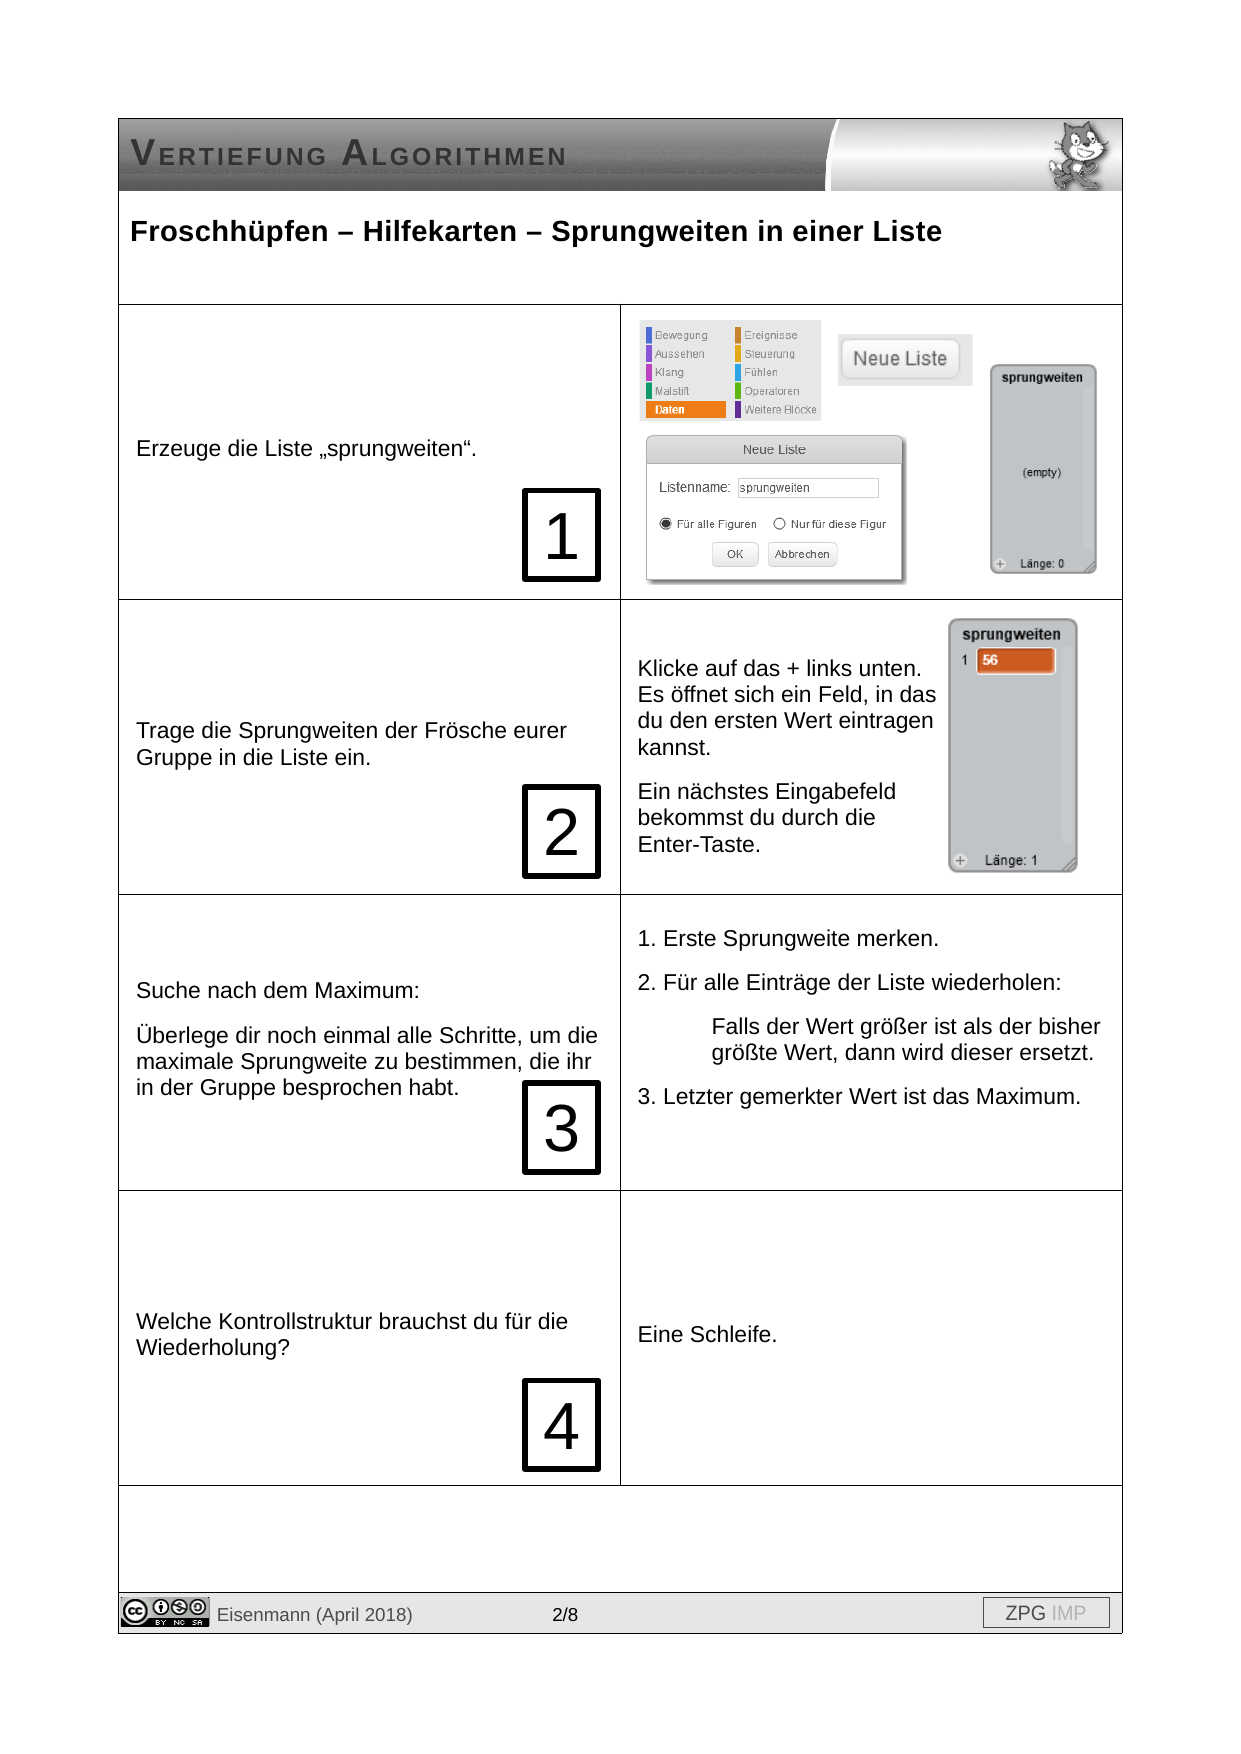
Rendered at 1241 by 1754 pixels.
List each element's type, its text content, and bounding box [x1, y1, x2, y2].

table_cell Welche Kontrollstruktur brauchst du für die Wiederholung? [119, 1191, 620, 1485]
table_header [973, 335, 1122, 359]
picture [838, 334, 973, 386]
picture [639, 320, 822, 421]
text Froschhüpfen – Hilfekarten – Sprungweiten in einer Liste [130, 214, 1110, 248]
table_cell Suche nach dem Maximum: Überlege dir noch einmal alle Schritte, um die maximale Sprungweite zu bestimmen, die ihr in der Gruppe besprochen habt. [119, 895, 620, 1189]
table_cell Klicke auf das + links unten. Es öffnet sich ein Feld, in das du den ersten Wert eintragen kannst. Ein nächstes Eingabefeld bekommst du durch die Enter-Taste. [621, 600, 1122, 894]
table_cell Eine Schleife. [621, 1191, 1122, 1485]
table_cell 1. Erste Sprungweite merken. 2. Für alle Einträge der Liste wiederholen: Falls der Wert größer ist als der bisher größte Wert, dann wird dieser ersetzt. 3. Letzter gemerkter Wert ist das Maximum. [621, 895, 1122, 1189]
picture [643, 432, 907, 585]
picture [119, 119, 1122, 191]
picture [120, 1597, 210, 1627]
table_header Erzeuge die Liste „sprungweiten“. [119, 305, 620, 599]
picture [986, 359, 1103, 579]
table_header [621, 585, 1122, 599]
picture [942, 612, 1088, 879]
table_cell Trage die Sprungweiten der Frösche eurer Gruppe in die Liste ein. [119, 600, 620, 894]
table_header [621, 305, 1122, 584]
